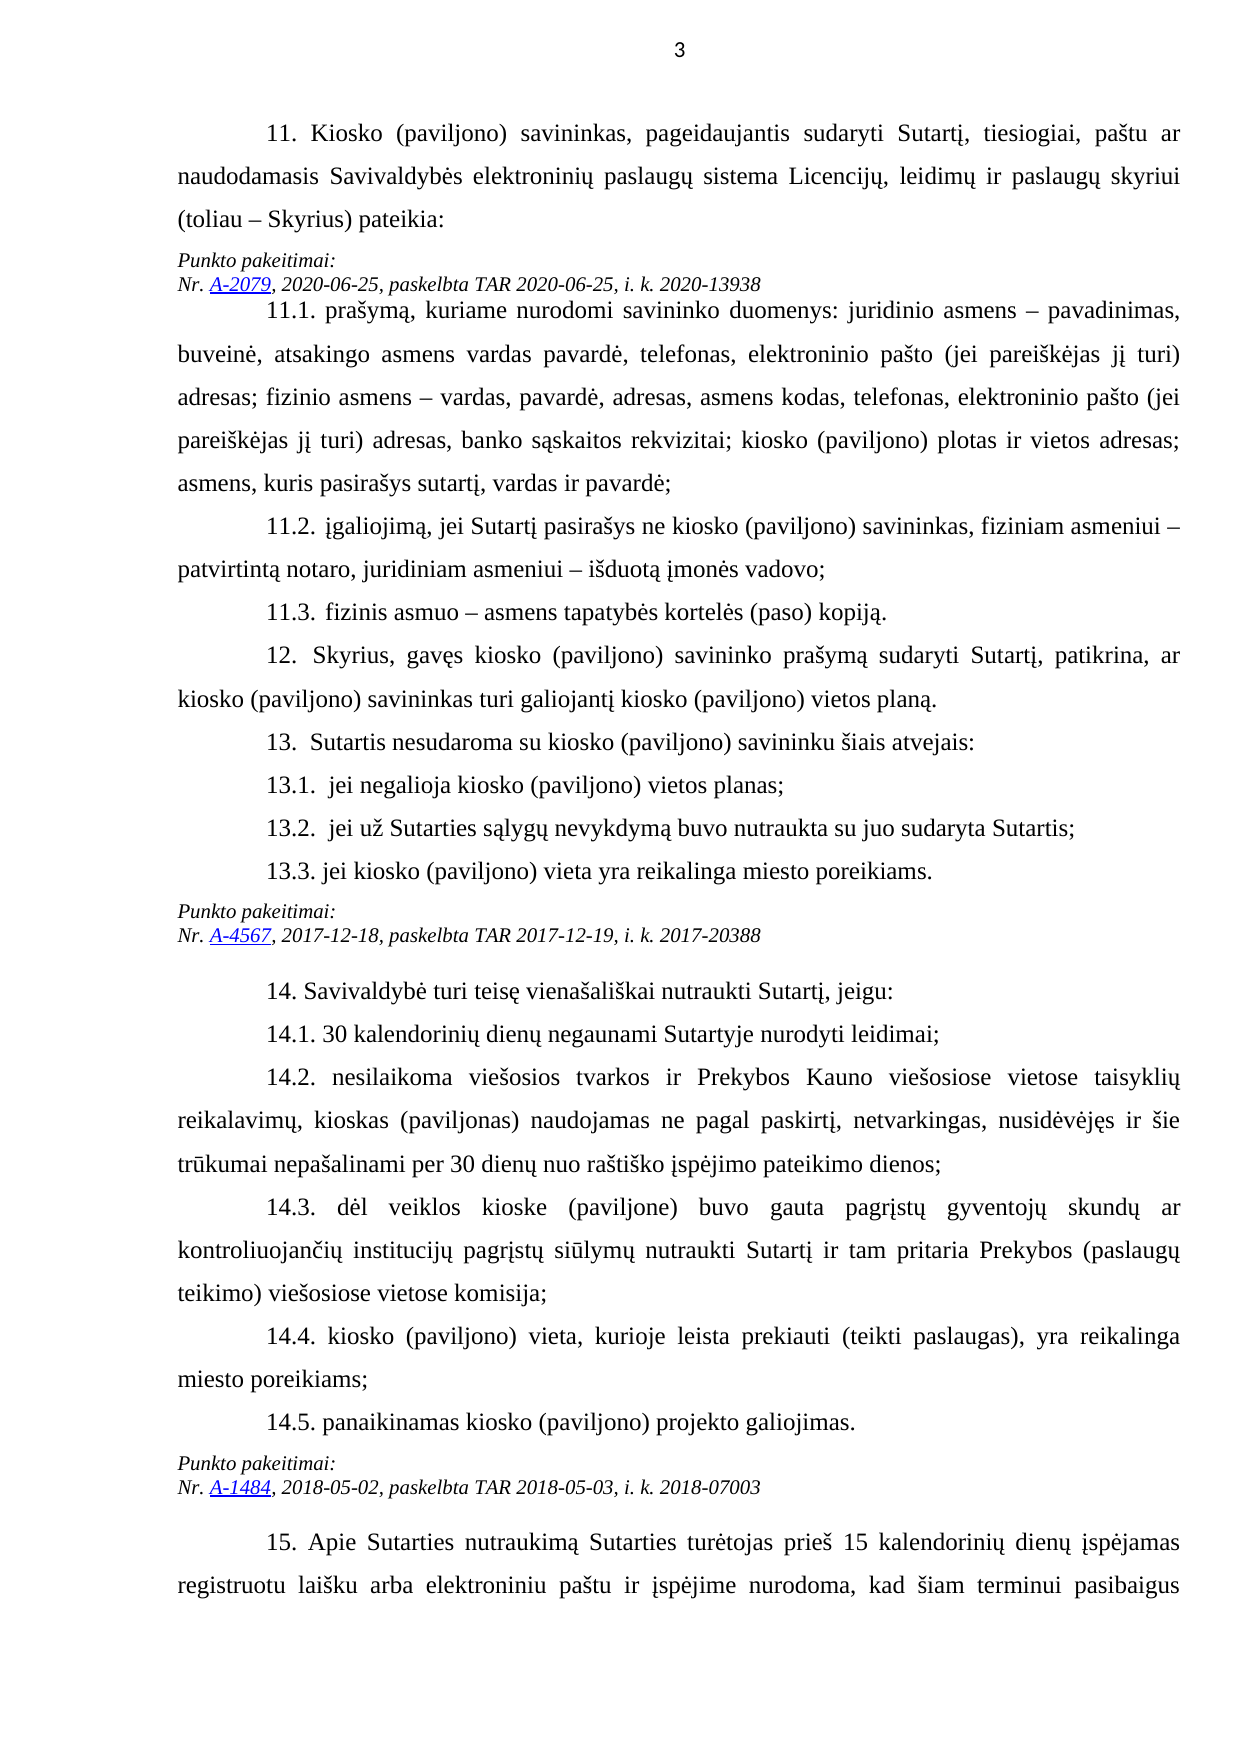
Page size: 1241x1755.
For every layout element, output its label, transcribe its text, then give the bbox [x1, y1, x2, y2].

text 11.2. įgaliojimą, jei Sutartį pasirašys ne kiosko (paviljono) savininkas, fiziniam asmeniui – patvirtintą notaro, juridiniam asmeniui – išduotą įmonės vadovo; [177, 511, 1181, 583]
text 11.3. fizinis asmuo – asmens tapatybės kortelės (paso) kopiją. [177, 597, 1181, 626]
text 13.3. jei kiosko (paviljono) vieta yra reikalinga miesto poreikiams. [177, 856, 1181, 885]
text 11.1. prašymą, kuriame nurodomi savininko duomenys: juridinio asmens – pavadinimas, buveinė, atsakingo asmens vardas pavardė, telefonas, elektroninio pašto (jei pareiškėjas jį turi) adresas; fizinio asmens – vardas, pavardė, adresas, asmens kodas, telefonas, elektroninio pašto (jei pareiškėjas jį turi) adresas, banko sąskaitos rekvizitai; kiosko (paviljono) plotas ir vietos adresas; asmens, kuris pasirašys sutartį, vardas ir pavardė; [177, 296, 1181, 497]
text 14.5. panaikinamas kiosko (paviljono) projekto galiojimas. [177, 1407, 1181, 1436]
text 14.1. 30 kalendorinių dienų negaunami Sutartyje nurodyti leidimai; [177, 1019, 1181, 1048]
text Punkto pakeitimai: [177, 247, 1181, 272]
text Nr. A-4567, 2017-12-18, paskelbta TAR 2017-12-19, i. k. 2017-20388 [177, 923, 1181, 947]
text 12. Skyrius, gavęs kiosko (paviljono) savininko prašymą sudaryti Sutartį, patikrina, ar kiosko (paviljono) savininkas turi galiojantį kiosko (paviljono) vietos planą. [177, 641, 1181, 712]
text Nr. A-2079, 2020-06-25, paskelbta TAR 2020-06-25, i. k. 2020-13938 [177, 272, 1181, 296]
text 15. Apie Sutarties nutraukimą Sutarties turėtojas prieš 15 kalendorinių dienų įspėjamas registruotu laišku arba elektroniniu paštu ir įspėjime nurodoma, kad šiam terminui pasibaigus [177, 1527, 1181, 1599]
text 13.1. jei negalioja kiosko (paviljono) vietos planas; [177, 770, 1181, 799]
text 11. Kiosko (paviljono) savininkas, pageidaujantis sudaryti Sutartį, tiesiogiai, paštu ar naudodamasis Savivaldybės elektroninių paslaugų sistema Licencijų, leidimų ir paslaugų skyriui (toliau – Skyrius) pateikia: [177, 118, 1181, 233]
text 13. Sutartis nesudaroma su kiosko (paviljono) savininku šiais atvejais: [177, 727, 1181, 756]
text Punkto pakeitimai: [177, 1451, 1181, 1475]
text 14.2. nesilaikoma viešosios tvarkos ir Prekybos Kauno viešosiose vietose taisyklių reikalavimų, kioskas (paviljonas) naudojamas ne pagal paskirtį, netvarkingas, nusidėvėjęs ir šie trūkumai nepašalinami per 30 dienų nuo raštiško įspėjimo pateikimo dienos; [177, 1062, 1181, 1177]
text 13.2. jei už Sutarties sąlygų nevykdymą buvo nutraukta su juo sudaryta Sutartis; [177, 813, 1181, 842]
text 14.4. kiosko (paviljono) vieta, kurioje leista prekiauti (teikti paslaugas), yra reikalinga miesto poreikiams; [177, 1321, 1181, 1393]
text 14.3. dėl veiklos kioske (paviljone) buvo gauta pagrįstų gyventojų skundų ar kontroliuojančių institucijų pagrįstų siūlymų nutraukti Sutartį ir tam pritaria Prekybos (paslaugų teikimo) viešosiose vietose komisija; [177, 1192, 1181, 1307]
text Punkto pakeitimai: [177, 899, 1181, 923]
text 14. Savivaldybė turi teisę vienašališkai nutraukti Sutartį, jeigu: [177, 976, 1181, 1005]
text Nr. A-1484, 2018-05-02, paskelbta TAR 2018-05-03, i. k. 2018-07003 [177, 1475, 1181, 1499]
